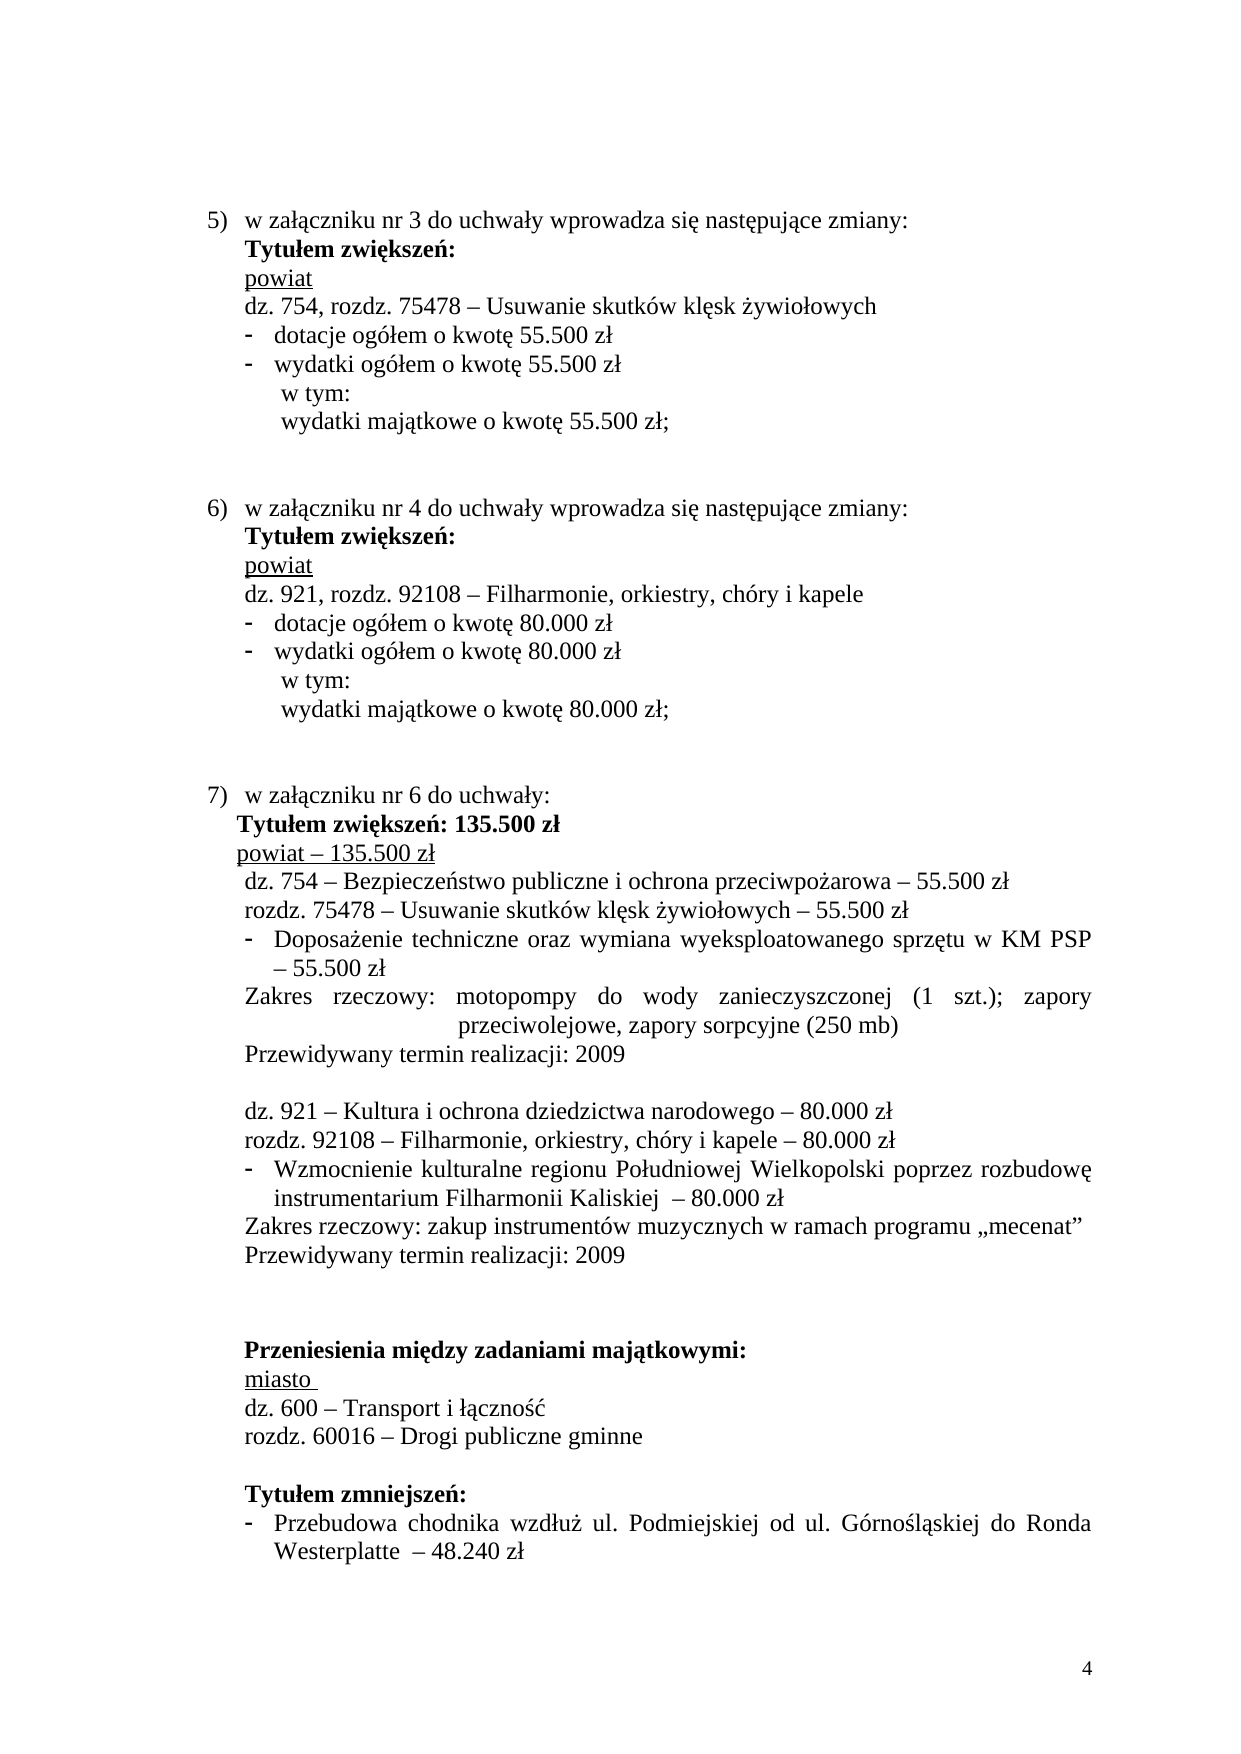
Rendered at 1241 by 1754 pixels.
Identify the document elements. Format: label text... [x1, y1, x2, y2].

text dz. 921, rozdz. 92108 – Filharmonie, orkiestry, chóry i kapele [244, 579, 1092, 608]
text rozdz. 92108 – Filharmonie, orkiestry, chóry i kapele – 80.000 zł [207, 1125, 1092, 1154]
text dz. 921 – Kultura i ochrona dziedzictwa narodowego – 80.000 zł [207, 1096, 1092, 1125]
text dz. 754, rozdz. 75478 – Usuwanie skutków klęsk żywiołowych [244, 291, 1092, 320]
text dz. 600 – Transport i łączność [244, 1393, 1092, 1421]
text Przeniesienia między zadaniami majątkowymi: [207, 1335, 1092, 1364]
text w tym: [281, 378, 1092, 406]
text rozdz. 75478 – Usuwanie skutków klęsk żywiołowych – 55.500 zł [207, 895, 1092, 924]
text w tym: [281, 665, 1092, 694]
text Tytułem zmniejszeń: [244, 1479, 1092, 1508]
list Wzmocnienie kulturalne regionu Południowej Wielkopolski poprzez rozbudowę instrumentarium Filharmonii Kaliskiej – 80.000 zł [244, 1154, 1092, 1211]
text powiat – 135.500 zł [236, 838, 1092, 866]
list w załączniku nr 6 do uchwały: [207, 780, 1092, 809]
text Zakres rzeczowy: zakup instrumentów muzycznych w ramach programu „mecenat” [244, 1211, 1092, 1240]
list w załączniku nr 4 do uchwały wprowadza się następujące zmiany: [207, 493, 1092, 521]
text rozdz. 60016 – Drogi publiczne gminne [244, 1421, 1092, 1450]
text powiat [207, 263, 1092, 291]
text dz. 754 – Bezpieczeństwo publiczne i ochrona przeciwpożarowa – 55.500 zł [207, 866, 1092, 895]
list wydatki ogółem o kwotę 80.000 zł [244, 636, 1092, 665]
text Tytułem zwiększeń: [207, 234, 1092, 263]
text Zakres rzeczowy: motopompy do wody zanieczyszczonej (1 szt.); zapory przeciwolejowe, zapory sorpcyjne (250 mb) [244, 981, 1092, 1039]
list dotacje ogółem o kwotę 80.000 zł [244, 608, 1092, 636]
text wydatki majątkowe o kwotę 80.000 zł; [281, 694, 1092, 723]
list Doposażenie techniczne oraz wymiana wyeksploatowanego sprzętu w KM PSP – 55.500 zł [244, 924, 1092, 981]
text wydatki majątkowe o kwotę 55.500 zł; [281, 406, 1092, 435]
list Przebudowa chodnika wzdłuż ul. Podmiejskiej od ul. Górnośląskiej do Ronda Westerplatte – 48.240 zł [244, 1508, 1092, 1565]
text Przewidywany termin realizacji: 2009 [244, 1240, 1092, 1269]
list wydatki ogółem o kwotę 55.500 zł [244, 349, 1092, 378]
list w załączniku nr 3 do uchwały wprowadza się następujące zmiany: [207, 205, 1092, 234]
text Tytułem zwiększeń: 135.500 zł [236, 809, 1092, 838]
text Przewidywany termin realizacji: 2009 [244, 1039, 1092, 1068]
text powiat [207, 550, 1092, 579]
text miasto [244, 1364, 1092, 1393]
text Tytułem zwiększeń: [207, 521, 1092, 550]
list dotacje ogółem o kwotę 55.500 zł [244, 320, 1092, 349]
